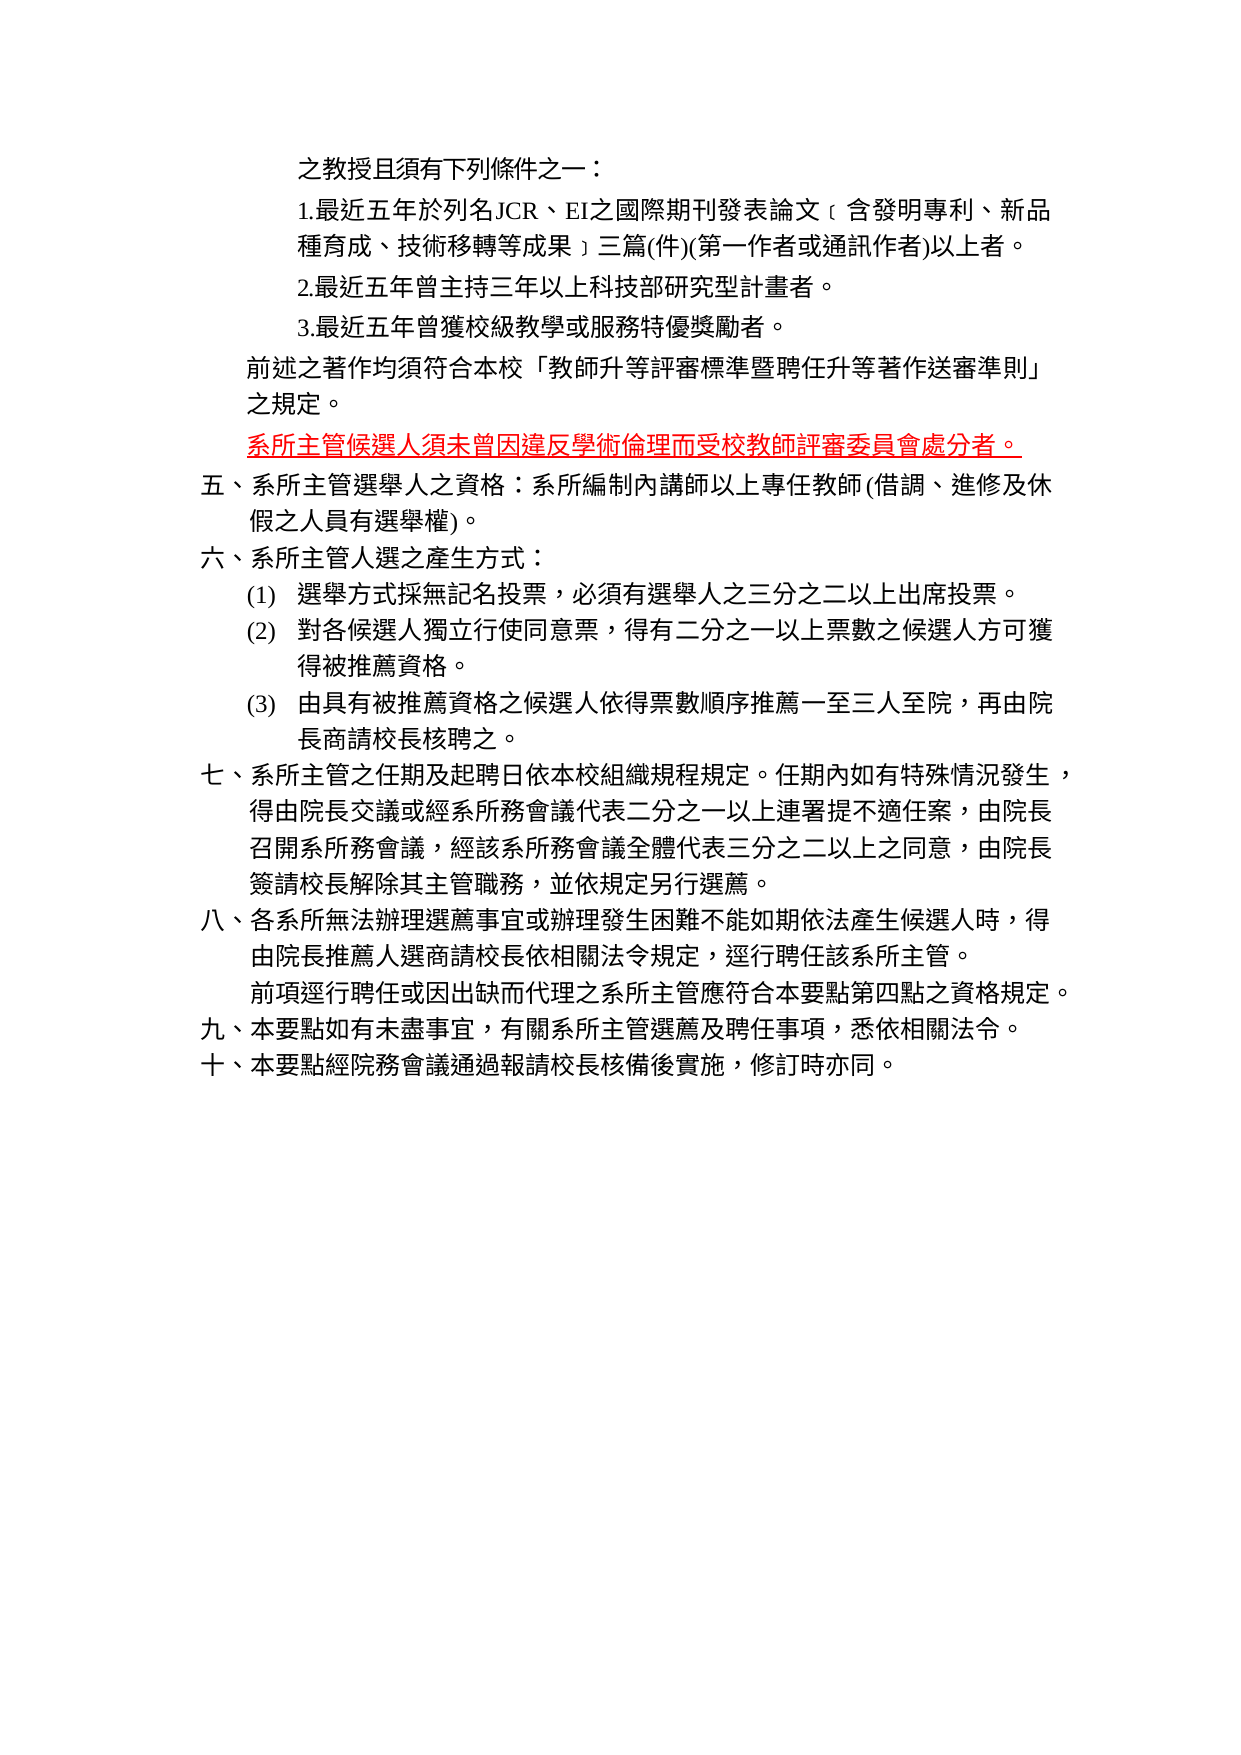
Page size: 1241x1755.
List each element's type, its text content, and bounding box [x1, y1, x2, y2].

text 2.最近五年曾主持三年以上科技部研究型計畫者。 [297, 267, 1053, 303]
text 1.最近五年於列名JCR、EI之國際期刊發表論文﹝含發明專利、新品種育成、技術移轉等成果﹞三篇(件)(第一作者或通訊作者)以上者。 [297, 191, 1053, 263]
text 九、本要點如有未盡事宜，有關系所主管選薦及聘任事項，悉依相關法令。 [200, 1009, 1053, 1046]
text 七、系所主管之任期及起聘日依本校組織規程規定。任期內如有特殊情況發生，得由院長交議或經系所務會議代表二分之一以上連署提不適任案，由院長召開系所務會議，經該系所務會議全體代表三分之二以上之同意，由院長簽請校長解除其主管職務，並依規定另行選薦。 [200, 756, 1053, 901]
list 對各候選人獨立行使同意票，得有二分之一以上票數之候選人方可獲得被推薦資格。 [247, 611, 1053, 683]
text 前項逕行聘任或因出缺而代理之系所主管應符合本要點第四點之資格規定。 [250, 973, 1053, 1009]
list 之教授且須有下列條件之一： [247, 150, 1053, 186]
text 系所主管候選人須未曾因違反學術倫理而受校教師評審委員會處分者。 [247, 425, 1053, 461]
text 3.最近五年曾獲校級教學或服務特優獎勵者。 [297, 308, 1053, 344]
text 十、本要點經院務會議通過報請校長核備後實施，修訂時亦同。 [200, 1046, 1053, 1082]
text 六、系所主管人選之產生方式： [200, 538, 1053, 574]
text 八、各系所無法辦理選薦事宜或辦理發生困難不能如期依法產生候選人時，得由院長推薦人選商請校長依相關法令規定，逕行聘任該系所主管。 [200, 901, 1053, 973]
list 由具有被推薦資格之候選人依得票數順序推薦一至三人至院，再由院長商請校長核聘之。 [247, 683, 1053, 756]
text 五、系所主管選舉人之資格：系所編制內講師以上專任教師(借調、進修及休假之人員有選舉權)。 [200, 466, 1053, 538]
list 選舉方式採無記名投票，必須有選舉人之三分之二以上出席投票。 [247, 574, 1053, 611]
text 前述之著作均須符合本校「教師升等評審標準暨聘任升等著作送審準則」之規定。 [247, 348, 1053, 421]
